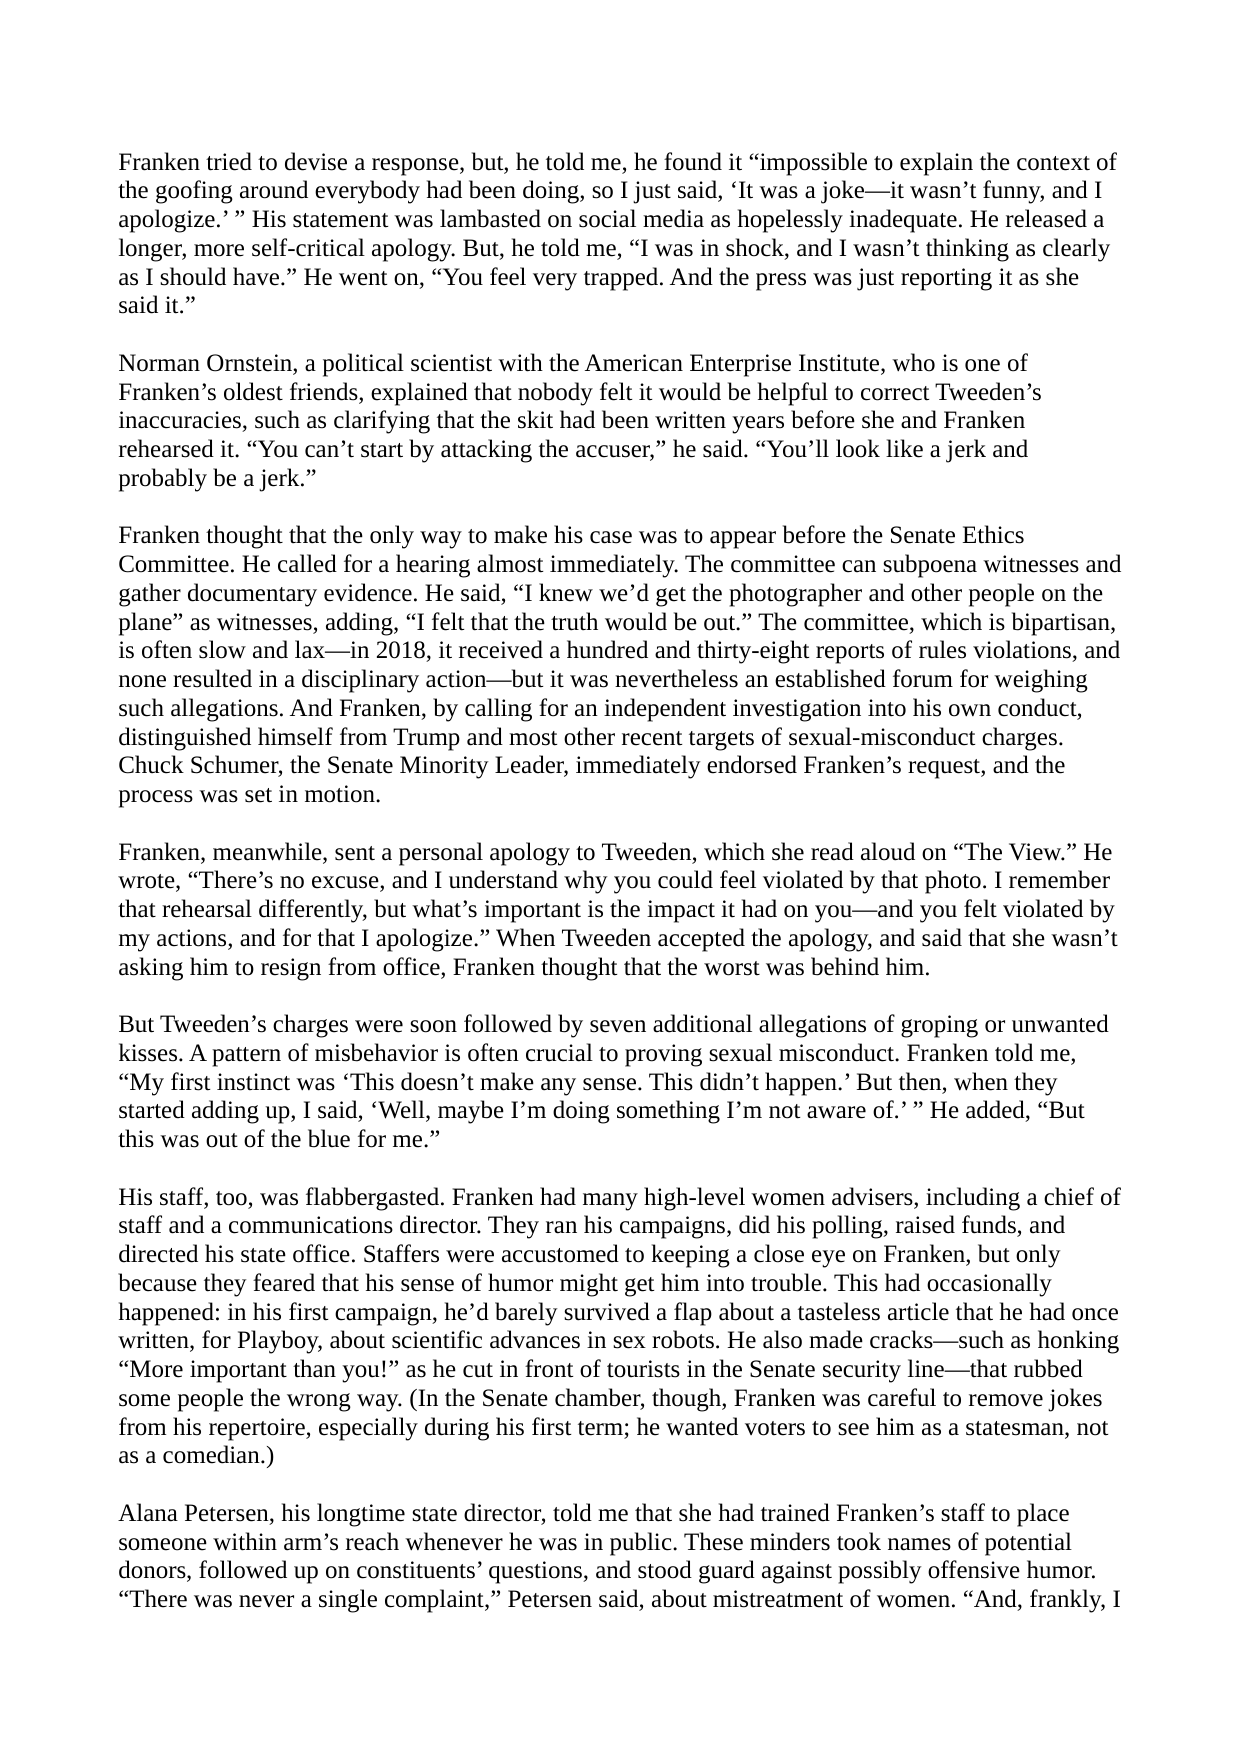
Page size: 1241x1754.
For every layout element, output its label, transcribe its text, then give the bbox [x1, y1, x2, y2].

text His staff, too, was flabbergasted. Franken had many high-level women advisers, including a chief of staff and a communications director. They ran his campaigns, did his polling, raised funds, and directed his state office. Staffers were accustomed to keeping a close eye on Franken, but only because they feared that his sense of humor might get him into trouble. This had occasionally happened: in his first campaign, he’d barely survived a flap about a tasteless article that he had once written, for Playboy, about scientific advances in sex robots. He also made cracks—such as honking “More important than you!” as he cut in front of tourists in the Senate security line—that rubbed some people the wrong way. (In the Senate chamber, though, Franken was careful to remove jokes from his repertoire, especially during his first term; he wanted voters to see him as a statesman, not as a comedian.) [118, 1182, 1122, 1469]
text Alana Petersen, his longtime state director, told me that she had trained Franken’s staff to place someone within arm’s reach whenever he was in public. These minders took names of potential donors, followed up on constituents’ questions, and stood guard against possibly offensive humor. “There was never a single complaint,” Petersen said, about mistreatment of women. “And, frankly, I [118, 1498, 1122, 1613]
text But Tweeden’s charges were soon followed by seven additional allegations of groping or unwanted kisses. A pattern of misbehavior is often crucial to proving sexual misconduct. Franken told me, “My first instinct was ‘This doesn’t make any sense. This didn’t happen.’ But then, when they started adding up, I said, ‘Well, maybe I’m doing something I’m not aware of.’ ” He added, “But this was out of the blue for me.” [118, 1009, 1122, 1153]
text Franken, meanwhile, sent a personal apology to Tweeden, which she read aloud on “The View.” He wrote, “There’s no excuse, and I understand why you could feel violated by that photo. I remember that rehearsal differently, but what’s important is the impact it had on you—and you felt violated by my actions, and for that I apologize.” When Tweeden accepted the apology, and said that she wasn’t asking him to resign from office, Franken thought that the worst was behind him. [118, 837, 1122, 981]
text Franken thought that the only way to make his case was to appear before the Senate Ethics Committee. He called for a hearing almost immediately. The committee can subpoena witnesses and gather documentary evidence. He said, “I knew we’d get the photographer and other people on the plane” as witnesses, adding, “I felt that the truth would be out.” The committee, which is bipartisan, is often slow and lax—in 2018, it received a hundred and thirty-eight reports of rules violations, and none resulted in a disciplinary action—but it was nevertheless an established forum for weighing such allegations. And Franken, by calling for an independent investigation into his own conduct, distinguished himself from Trump and most other recent targets of sexual-misconduct charges. Chuck Schumer, the Senate Minority Leader, immediately endorsed Franken’s request, and the process was set in motion. [118, 521, 1122, 808]
text Franken tried to devise a response, but, he told me, he found it “impossible to explain the context of the goofing around everybody had been doing, so I just said, ‘It was a joke—it wasn’t funny, and I apologize.’ ” His statement was lambasted on social media as hopelessly inadequate. He released a longer, more self-critical apology. But, he told me, “I was in shock, and I wasn’t thinking as clearly as I should have.” He went on, “You feel very trapped. And the press was just reporting it as she said it.” [118, 147, 1122, 319]
text Norman Ornstein, a political scientist with the American Enterprise Institute, who is one of Franken’s oldest friends, explained that nobody felt it would be helpful to correct Tweeden’s inaccuracies, such as clarifying that the skit had been written years before she and Franken rehearsed it. “You can’t start by attacking the accuser,” he said. “You’ll look like a jerk and probably be a jerk.” [118, 348, 1122, 492]
